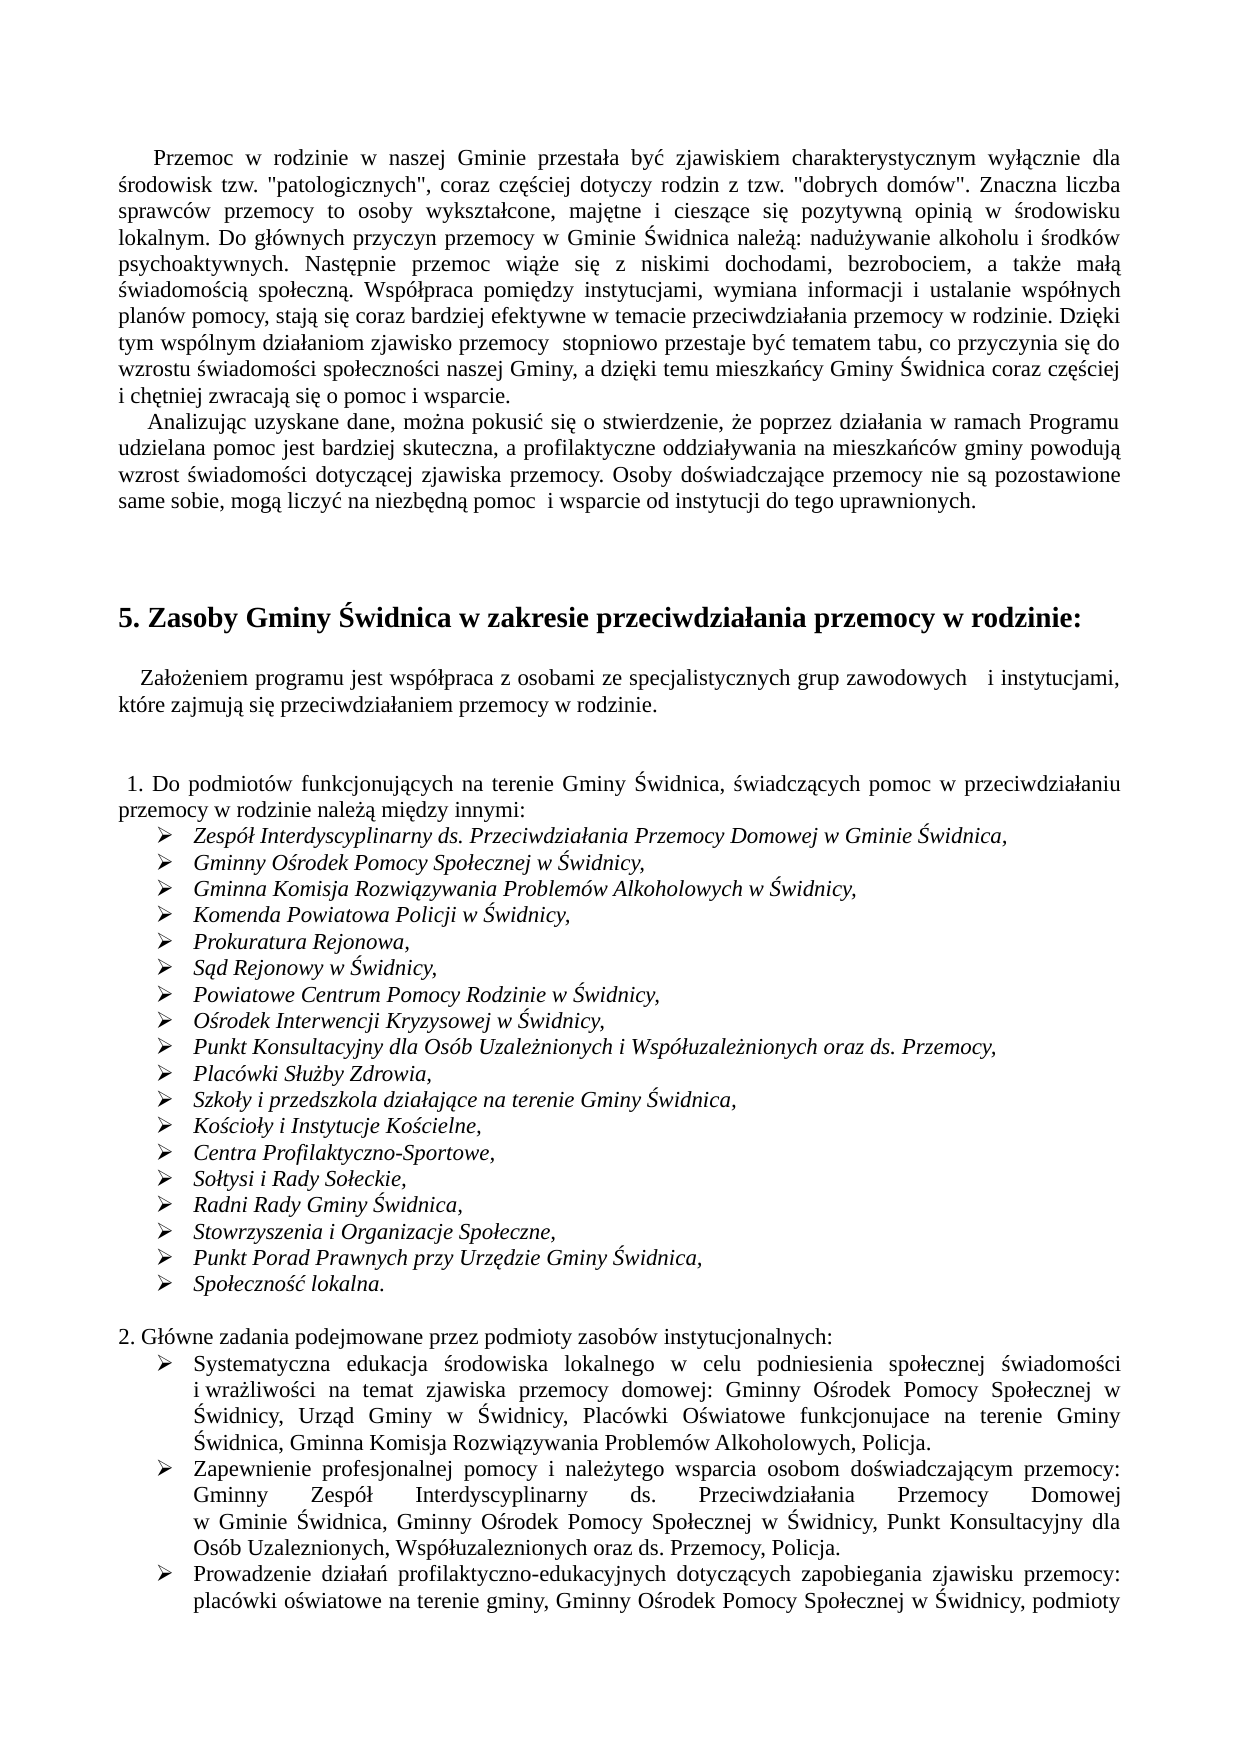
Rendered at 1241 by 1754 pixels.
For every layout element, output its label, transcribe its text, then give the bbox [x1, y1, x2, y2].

text Przemoc w rodzinie w naszej Gminie przestała być zjawiskiem charakterystycznym wyłącznie dla środowisk tzw. "patologicznych", coraz częściej dotyczy rodzin z tzw. "dobrych domów". Znaczna liczba sprawców przemocy to osoby wykształcone, majętne i cieszące się pozytywną opinią w środowisku lokalnym. Do głównych przyczyn przemocy w Gminie Świdnica należą: nadużywanie alkoholu i środków psychoaktywnych. Następnie przemoc wiąże się z niskimi dochodami, bezrobociem, a także małą świadomością społeczną. Współpraca pomiędzy instytucjami, wymiana informacji i ustalanie współnych planów pomocy, stają się coraz bardziej efektywne w temacie przeciwdziałania przemocy w rodzinie. Dzięki tym wspólnym działaniom zjawisko przemocy stopniowo przestaje być tematem tabu, co przyczynia się do wzrostu świadomości społeczności naszej Gminy, a dzięki temu mieszkańcy Gminy Świdnica coraz częściej i chętniej zwracają się o pomoc i wsparcie. [118, 144, 1122, 408]
list Zapewnienie profesjonalnej pomocy i należytego wsparcia osobom doświadczającym przemocy: Gminny Zespół Interdyscyplinarny ds. Przeciwdziałania Przemocy Domowej w Gminie Świdnica, Gminny Ośrodek Pomocy Społecznej w Świdnicy, Punkt Konsultacyjny dla Osób Uzaleznionych, Współuzaleznionych oraz ds. Przemocy, Policja. [156, 1455, 1122, 1560]
list Komenda Powiatowa Policji w Świdnicy, [156, 902, 1122, 928]
list Ośrodek Interwencji Kryzysowej w Świdnicy, [156, 1007, 1122, 1033]
list Radni Rady Gminy Świdnica, [156, 1191, 1122, 1218]
text Analizując uzyskane dane, można pokusić się o stwierdzenie, że poprzez działania w ramach Programu udzielana pomoc jest bardziej skuteczna, a profilaktyczne oddziaływania na mieszkańców gminy powodują wzrost świadomości dotyczącej zjawiska przemocy. Osoby doświadczające przemocy nie są pozostawione same sobie, mogą liczyć na niezbędną pomoc i wsparcie od instytucji do tego uprawnionych. [118, 408, 1122, 513]
list Stowrzyszenia i Organizacje Społeczne, [156, 1218, 1122, 1244]
list Placówki Służby Zdrowia, [156, 1060, 1122, 1086]
list Punkt Porad Prawnych przy Urzędzie Gminy Świdnica, [156, 1244, 1122, 1271]
list Systematyczna edukacja środowiska lokalnego w celu podniesienia społecznej świadomości i wrażliwości na temat zjawiska przemocy domowej: Gminny Ośrodek Pomocy Społecznej w Świdnicy, Urząd Gminy w Świdnicy, Placówki Oświatowe funkcjonujace na terenie Gminy Świdnica, Gminna Komisja Rozwiązywania Problemów Alkoholowych, Policja. [156, 1349, 1122, 1455]
text 1. Do podmiotów funkcjonujących na terenie Gminy Świdnica, świadczących pomoc w przeciwdziałaniu przemocy w rodzinie należą między innymi: [118, 770, 1122, 822]
list Gminna Komisja Rozwiązywania Problemów Alkoholowych w Świdnicy, [156, 875, 1122, 902]
list Powiatowe Centrum Pomocy Rodzinie w Świdnicy, [156, 981, 1122, 1007]
list Szkoły i przedszkola działające na terenie Gminy Świdnica, [156, 1086, 1122, 1112]
list Zespół Interdyscyplinarny ds. Przeciwdziałania Przemocy Domowej w Gminie Świdnica, [156, 822, 1122, 849]
list Centra Profilaktyczno-Sportowe, [156, 1139, 1122, 1165]
list Punkt Konsultacyjny dla Osób Uzależnionych i Współuzależnionych oraz ds. Przemocy, [156, 1033, 1122, 1060]
list Społeczność lokalna. [156, 1271, 1122, 1297]
text 2. Główne zadania podejmowane przez podmioty zasobów instytucjonalnych: [118, 1323, 1122, 1349]
text Założeniem programu jest współpraca z osobami ze specjalistycznych grup zawodowych i instytucjami, które zajmują się przeciwdziałaniem przemocy w rodzinie. [118, 662, 1122, 717]
list Kościoły i Instytucje Kościelne, [156, 1112, 1122, 1139]
list Prowadzenie działań profilaktyczno-edukacyjnych dotyczących zapobiegania zjawisku przemocy: placówki oświatowe na terenie gminy, Gminny Ośrodek Pomocy Społecznej w Świdnicy, podmioty [156, 1560, 1122, 1613]
list Gminny Ośrodek Pomocy Społecznej w Świdnicy, [156, 849, 1122, 875]
list Sołtysi i Rady Sołeckie, [156, 1165, 1122, 1191]
list Sąd Rejonowy w Świdnicy, [156, 954, 1122, 981]
text 5. Zasoby Gminy Świdnica w zakresie przeciwdziałania przemocy w rodzinie: [118, 600, 1122, 633]
list Prokuratura Rejonowa, [156, 928, 1122, 954]
